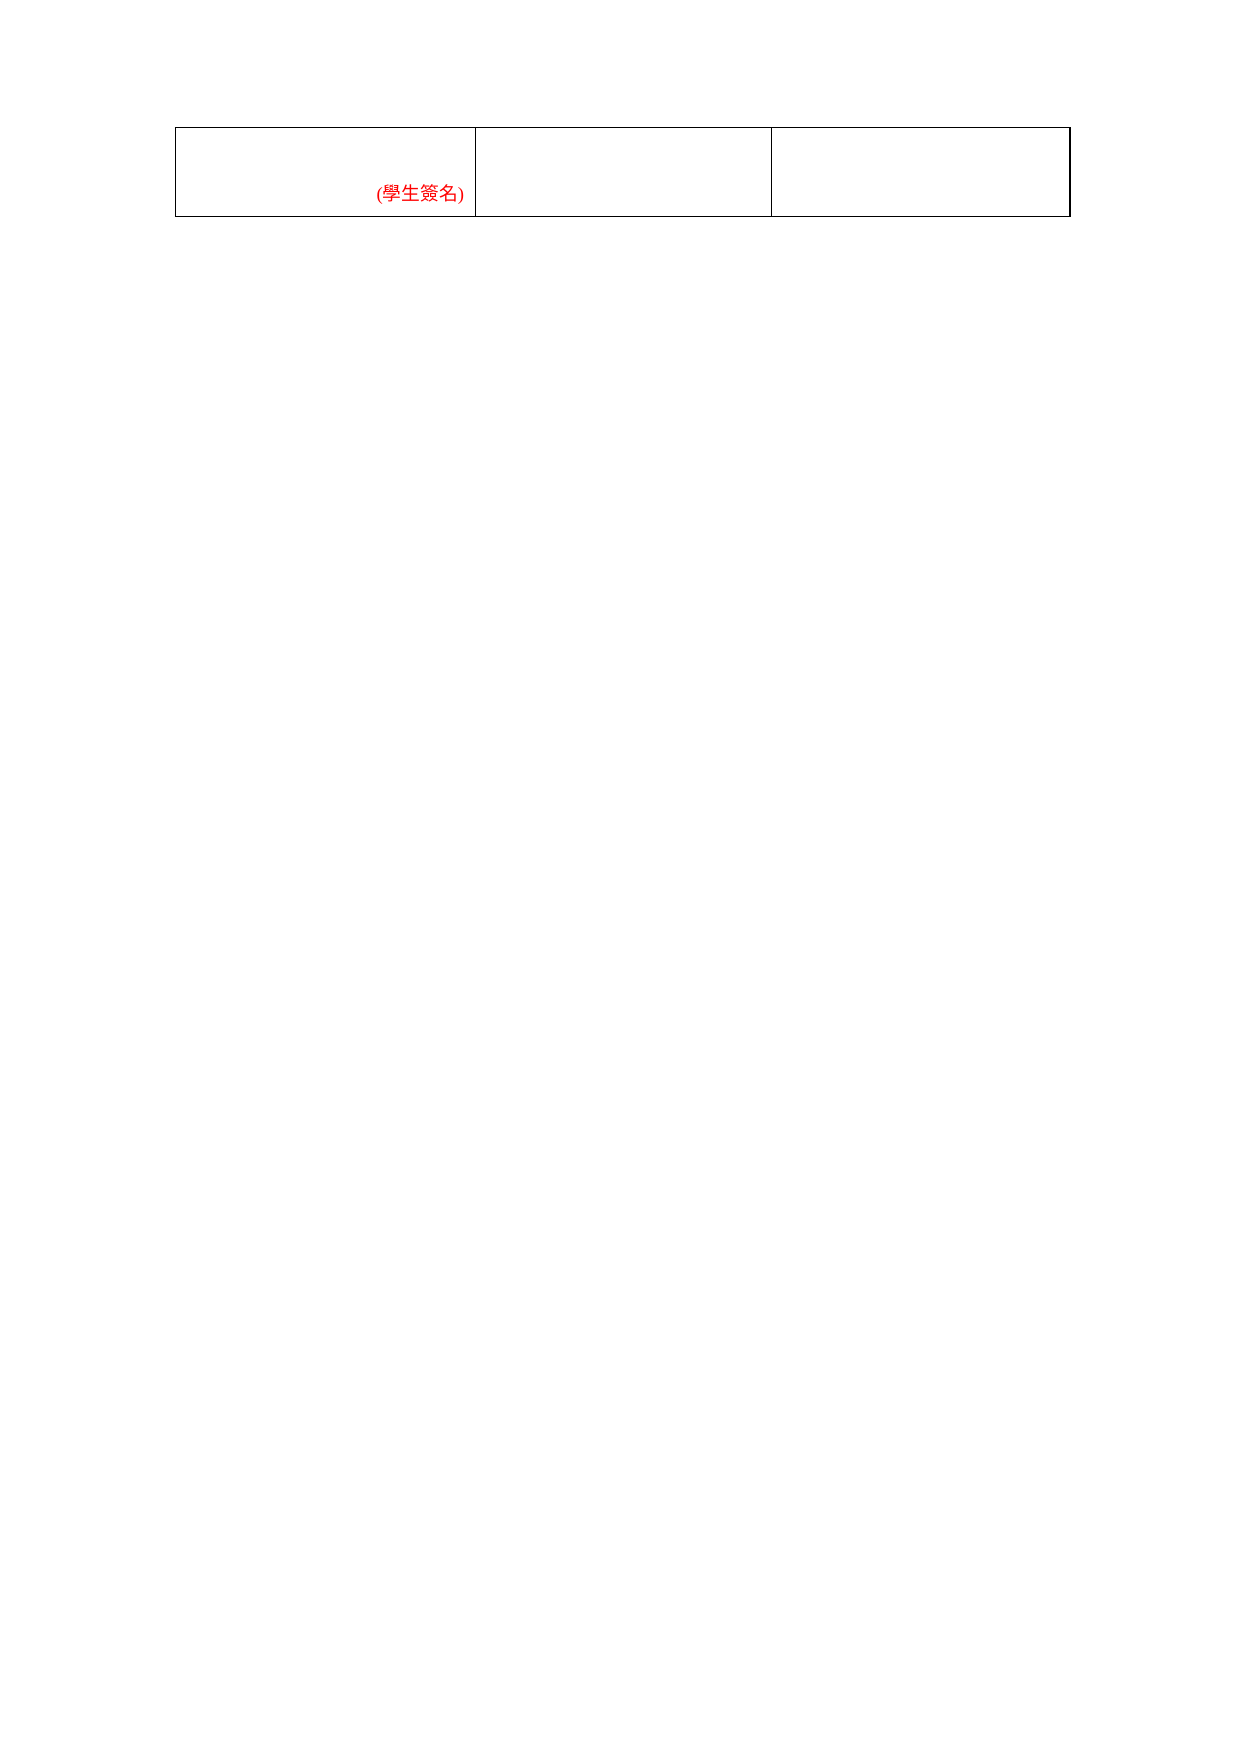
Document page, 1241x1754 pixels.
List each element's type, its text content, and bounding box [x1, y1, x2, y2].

table_cell [772, 128, 1069, 216]
table_cell (學生簽名) [176, 128, 475, 216]
table_cell [476, 128, 771, 216]
